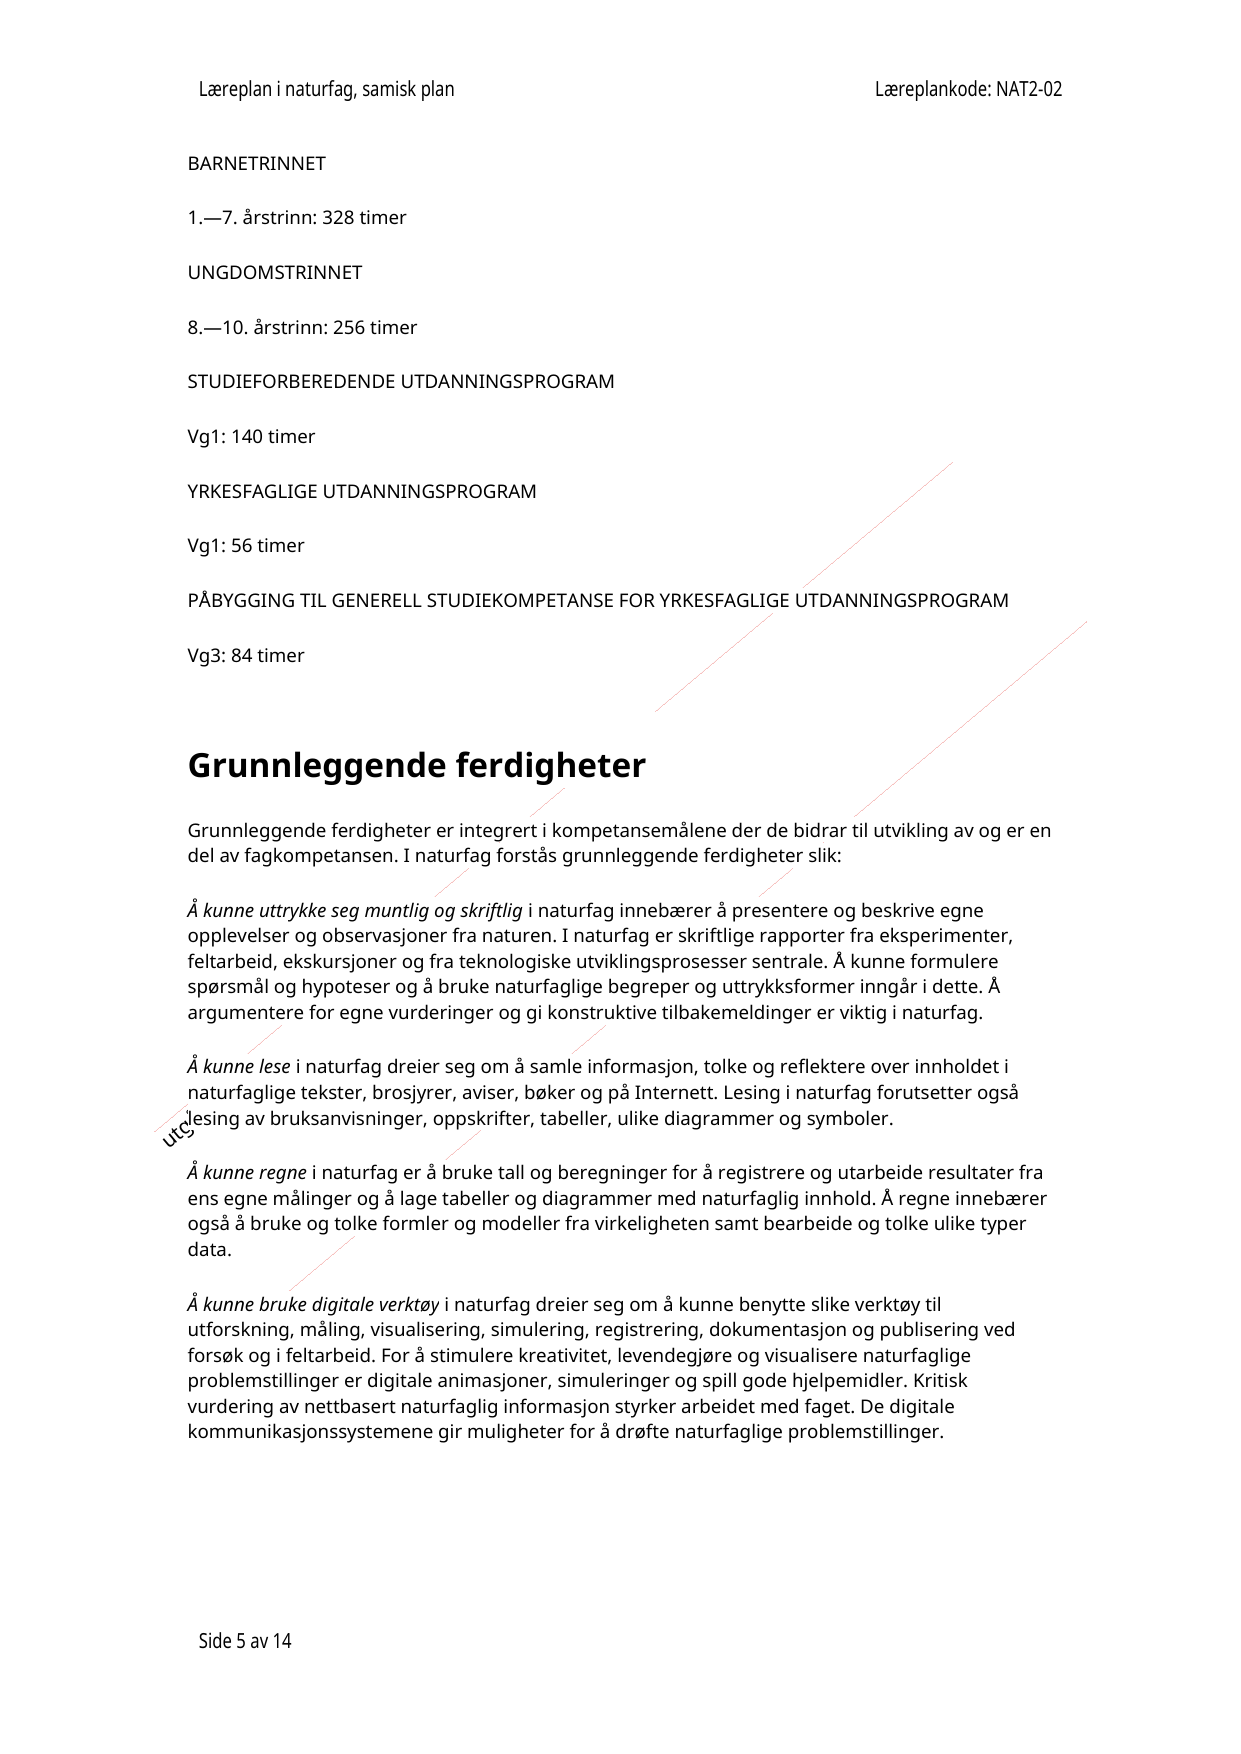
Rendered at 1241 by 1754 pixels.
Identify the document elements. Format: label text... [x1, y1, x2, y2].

text 1.—7. årstrinn: 328 timer [412, 205, 1053, 230]
subtitle Grunnleggende ferdigheter [890, 697, 1053, 788]
text Å kunne bruke digitale verktøy i naturfag dreier seg om å kunne benytte slike verktøy til utforskning, måling, visualisering, simulering, registrering, dokumentasjon og publisering ved forsøk og i feltarbeid. For å stimulere kreativitet, levendegjøre og visualisere naturfaglige problemstillinger er digitale animasjoner, simuleringer og spill gode hjelpemidler. Kritisk vurdering av nettbasert naturfaglig informasjon styrker arbeidet med faget. De digitale kommunikasjonssystemene gir muligheter for å drøfte naturfaglige problemstillinger. [187, 1291, 1053, 1444]
text Grunnleggende ferdigheter er integrert i kompetansemålene der de bidrar til utvikling av og er en del av fagkompetansen. I naturfag forstås grunnleggende ferdigheter slik: [824, 817, 1053, 868]
text Vg3: 84 timer [709, 642, 1053, 668]
text STUDIEFORBEREDENDE UTDANNINGSPROGRAM [620, 369, 1053, 394]
text Å kunne regne i naturfag er å bruke tall og beregninger for å registrere og utarbeide resultater fra ens egne målinger og å lage tabeller og diagrammer med naturfaglig innhold. Å regne innebærer også å bruke og tolke formler og modeller fra virkeligheten samt bearbeide og tolke ulike typer data. [325, 1211, 1053, 1262]
text Vg1: 56 timer [840, 533, 1053, 558]
text PÅBYGGING TIL GENERELL STUDIEKOMPETANSE FOR YRKESFAGLIGE UTDANNINGSPROGRAM [804, 587, 1053, 613]
text UNGDOMSTRINNET [367, 259, 1053, 285]
text Vg1: 56 timer [309, 533, 866, 558]
text Vg3: 84 timer [309, 642, 736, 668]
text Å kunne lese i naturfag dreier seg om å samle informasjon, tolke og reflektere over innholdet i naturfaglige tekster, brosjyrer, aviser, bøker og på Internett. Lesing i naturfag forutsetter også lesing av bruksanvisninger, oppskrifter, tabeller, ulike diagrammer og symboler. [899, 1054, 1053, 1130]
subtitle Grunnleggende ferdigheter [655, 697, 995, 788]
text Å kunne regne i naturfag er å bruke tall og beregninger for å registrere og utarbeide resultater fra ens egne målinger og å lage tabeller og diagrammer med naturfaglig innhold. Å regne innebærer også å bruke og tolke formler og modeller fra virkeligheten samt bearbeide og tolke ulike typer data. [447, 1159, 1053, 1185]
text 8.—10. årstrinn: 256 timer [422, 314, 1053, 339]
text Vg3: 84 timer [1033, 651, 1053, 668]
text YRKESFAGLIGE UTDANNINGSPROGRAM [904, 478, 1053, 504]
text Vg1: 140 timer [187, 423, 1053, 449]
text YRKESFAGLIGE UTDANNINGSPROGRAM [542, 478, 932, 504]
text BARNETRINNET [331, 150, 1053, 176]
